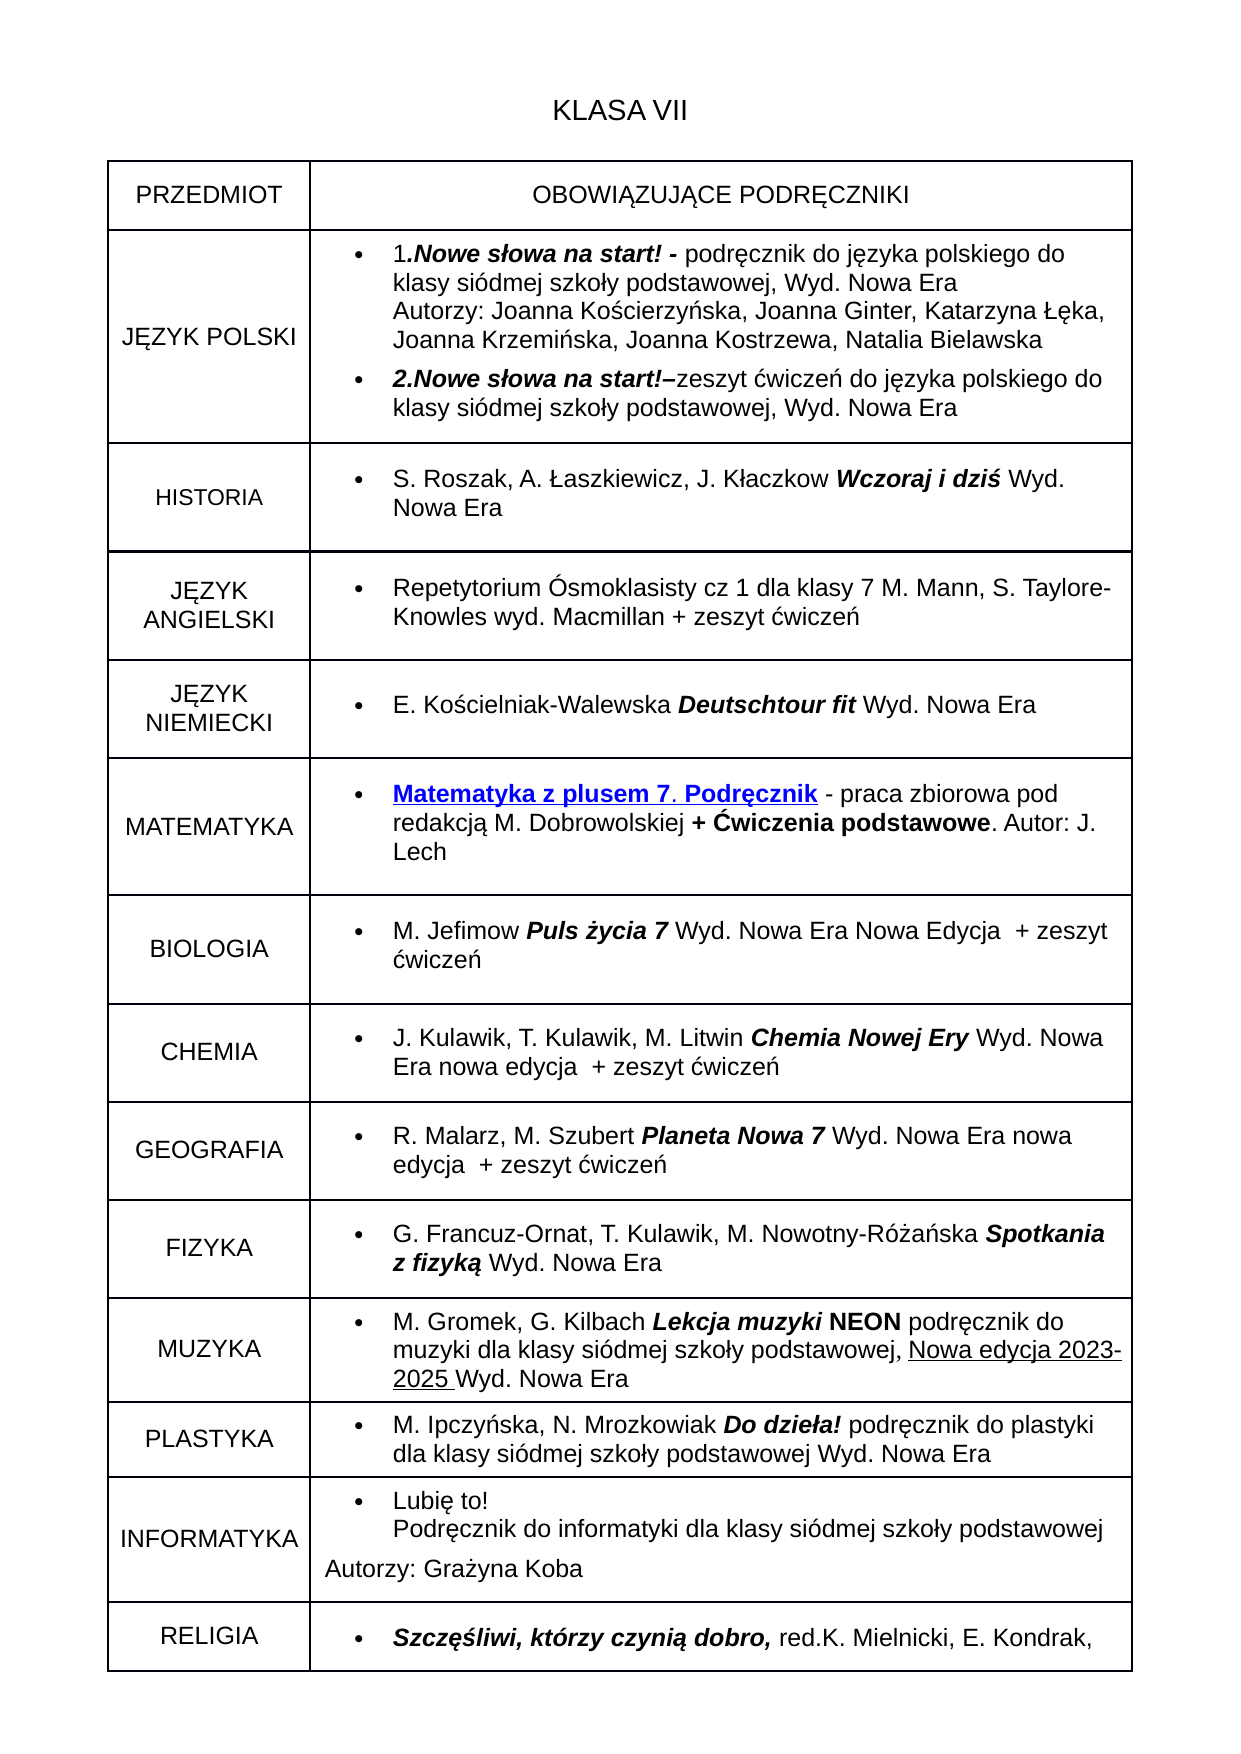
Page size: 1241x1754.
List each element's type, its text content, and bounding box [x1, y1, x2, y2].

table_cell MUZYKA [109, 1299, 309, 1401]
table_cell S. Roszak, A. Łaszkiewicz, J. Kłaczkow Wczoraj i dziś Wyd. Nowa Era [311, 444, 1131, 550]
table_header OBOWIĄZUJĄCE PODRĘCZNIKI [311, 162, 1131, 229]
table_header PRZEDMIOT [109, 162, 309, 229]
table_cell M. Ipczyńska, N. Mrozkowiak Do dzieła! podręcznik do plastyki dla klasy siódmej szkoły podstawowej Wyd. Nowa Era [311, 1403, 1131, 1476]
table_cell R. Malarz, M. Szubert Planeta Nowa 7 Wyd. Nowa Era nowa edycja + zeszyt ćwiczeń [311, 1103, 1131, 1198]
table_cell Repetytorium Ósmoklasisty cz 1 dla klasy 7 M. Mann, S. Taylore-Knowles wyd. Macmillan + zeszyt ćwiczeń [311, 553, 1131, 659]
table_cell Matematyka z plusem 7. Podręcznik - praca zbiorowa pod redakcją M. Dobrowolskiej + Ćwiczenia podstawowe. Autor: J. Lech [311, 759, 1131, 894]
table_cell FIZYKA [109, 1201, 309, 1297]
table_cell JĘZYK NIEMIECKI [109, 661, 309, 757]
table_cell M. Jefimow Puls życia 7 Wyd. Nowa Era Nowa Edycja + zeszyt ćwiczeń [311, 896, 1131, 1002]
table_cell Szczęśliwi, którzy czynią dobro, red.K. Mielnicki, E. Kondrak, [311, 1603, 1131, 1670]
table_cell HISTORIA [109, 444, 309, 550]
table_cell INFORMATYKA [109, 1478, 309, 1601]
table_cell GEOGRAFIA [109, 1103, 309, 1198]
text KLASA VII [148, 93, 1092, 126]
table_cell E. Kościelniak-Walewska Deutschtour fit Wyd. Nowa Era [311, 661, 1131, 757]
table_cell J. Kulawik, T. Kulawik, M. Litwin Chemia Nowej Ery Wyd. Nowa Era nowa edycja + zeszyt ćwiczeń [311, 1005, 1131, 1101]
table_cell BIOLOGIA [109, 896, 309, 1002]
table_cell PLASTYKA [109, 1403, 309, 1476]
table_cell JĘZYK POLSKI [109, 231, 309, 442]
table_cell CHEMIA [109, 1005, 309, 1101]
table_cell MATEMATYKA [109, 759, 309, 894]
table_cell M. Gromek, G. Kilbach Lekcja muzyki NEON podręcznik do muzyki dla klasy siódmej szkoły podstawowej, Nowa edycja 2023-2025 Wyd. Nowa Era [311, 1299, 1131, 1401]
table_cell RELIGIA [109, 1603, 309, 1670]
table_cell 1.Nowe słowa na start! - podręcznik do języka polskiego do klasy siódmej szkoły podstawowej, Wyd. Nowa Era Autorzy: Joanna Kościerzyńska, Joanna Ginter, Katarzyna Łęka, Joanna Krzemińska, Joanna Kostrzewa, Natalia Bielawska 2.Nowe słowa na start!–zeszyt ćwiczeń do języka polskiego do klasy siódmej szkoły podstawowej, Wyd. Nowa Era [311, 231, 1131, 442]
table_cell JĘZYK ANGIELSKI [109, 553, 309, 659]
table_cell Lubię to! Podręcznik do informatyki dla klasy siódmej szkoły podstawowej Autorzy: Grażyna Koba [311, 1478, 1131, 1601]
table_cell G. Francuz-Ornat, T. Kulawik, M. Nowotny-Różańska Spotkania z fizyką Wyd. Nowa Era [311, 1201, 1131, 1297]
